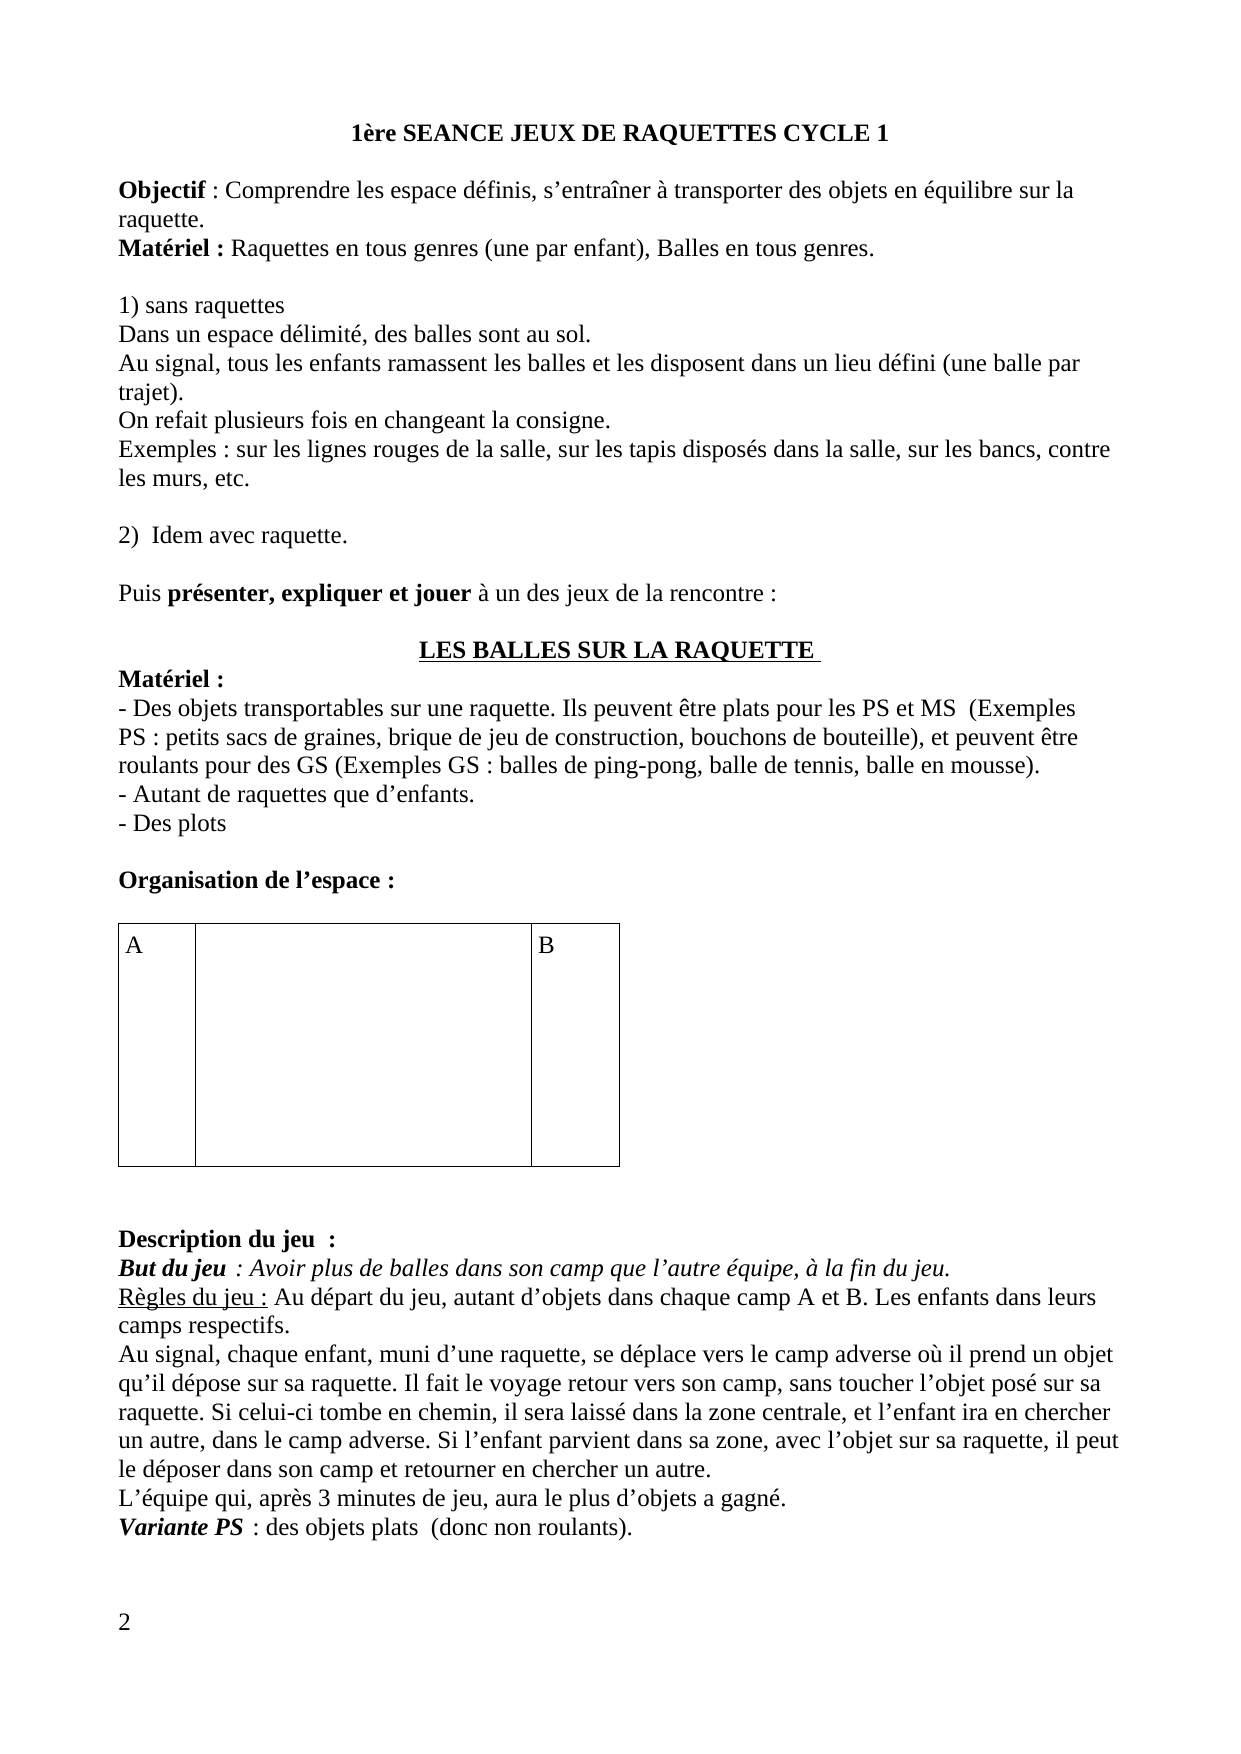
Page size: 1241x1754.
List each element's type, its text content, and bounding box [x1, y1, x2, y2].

text Exemples : sur les lignes rouges de la salle, sur les tapis disposés dans la salle, sur les bancs, contre les murs, etc. [118, 434, 1122, 492]
text Au signal, tous les enfants ramassent les balles et les disposent dans un lieu défini (une balle par trajet). [118, 348, 1122, 406]
text Description du jeu : [118, 1224, 1122, 1253]
text Règles du jeu : Au départ du jeu, autant d’objets dans chaque camp A et B. Les enfants dans leurs camps respectifs. [118, 1282, 1122, 1339]
text L’équipe qui, après 3 minutes de jeu, aura le plus d’objets a gagné. [118, 1483, 1122, 1512]
text Matériel : [118, 664, 1122, 693]
text Organisation de l’espace : [118, 866, 1122, 894]
text On refait plusieurs fois en changeant la consigne. [118, 406, 1122, 434]
table_header [196, 924, 531, 1166]
text 1) sans raquettes [118, 291, 1122, 319]
table_header A [119, 924, 195, 1166]
text 1ère SEANCE JEUX DE RAQUETTES CYCLE 1 [118, 118, 1122, 147]
text - Autant de raquettes que d’enfants. [118, 779, 1122, 808]
text 2) Idem avec raquette. [118, 521, 1122, 549]
table_header B [532, 924, 619, 1166]
text - Des plots [118, 808, 1122, 837]
text Objectif : Comprendre les espace définis, s’entraîner à transporter des objets en équilibre sur la raquette. [118, 176, 1122, 233]
text - Des objets transportables sur une raquette. Ils peuvent être plats pour les PS et MS (Exemples PS : petits sacs de graines, brique de jeu de construction, bouchons de bouteille), et peuvent être roulants pour des GS (Exemples GS : balles de ping-pong, balle de tennis, balle en mousse). [118, 693, 1122, 779]
text But du jeu : Avoir plus de balles dans son camp que l’autre équipe, à la fin du jeu. [118, 1253, 1122, 1282]
text Au signal, chaque enfant, muni d’une raquette, se déplace vers le camp adverse où il prend un objet qu’il dépose sur sa raquette. Il fait le voyage retour vers son camp, sans toucher l’objet posé sur sa raquette. Si celui-ci tombe en chemin, il sera laissé dans la zone centrale, et l’enfant ira en chercher un autre, dans le camp adverse. Si l’enfant parvient dans sa zone, avec l’objet sur sa raquette, il peut le déposer dans son camp et retourner en chercher un autre. [118, 1339, 1122, 1483]
text LES BALLES SUR LA RAQUETTE [118, 636, 1122, 664]
text Variante PS : des objets plats (donc non roulants). [118, 1512, 1122, 1540]
text Puis présenter, expliquer et jouer à un des jeux de la rencontre : [118, 578, 1122, 607]
text Dans un espace délimité, des balles sont au sol. [118, 319, 1122, 348]
text Matériel : Raquettes en tous genres (une par enfant), Balles en tous genres. [118, 233, 1122, 262]
